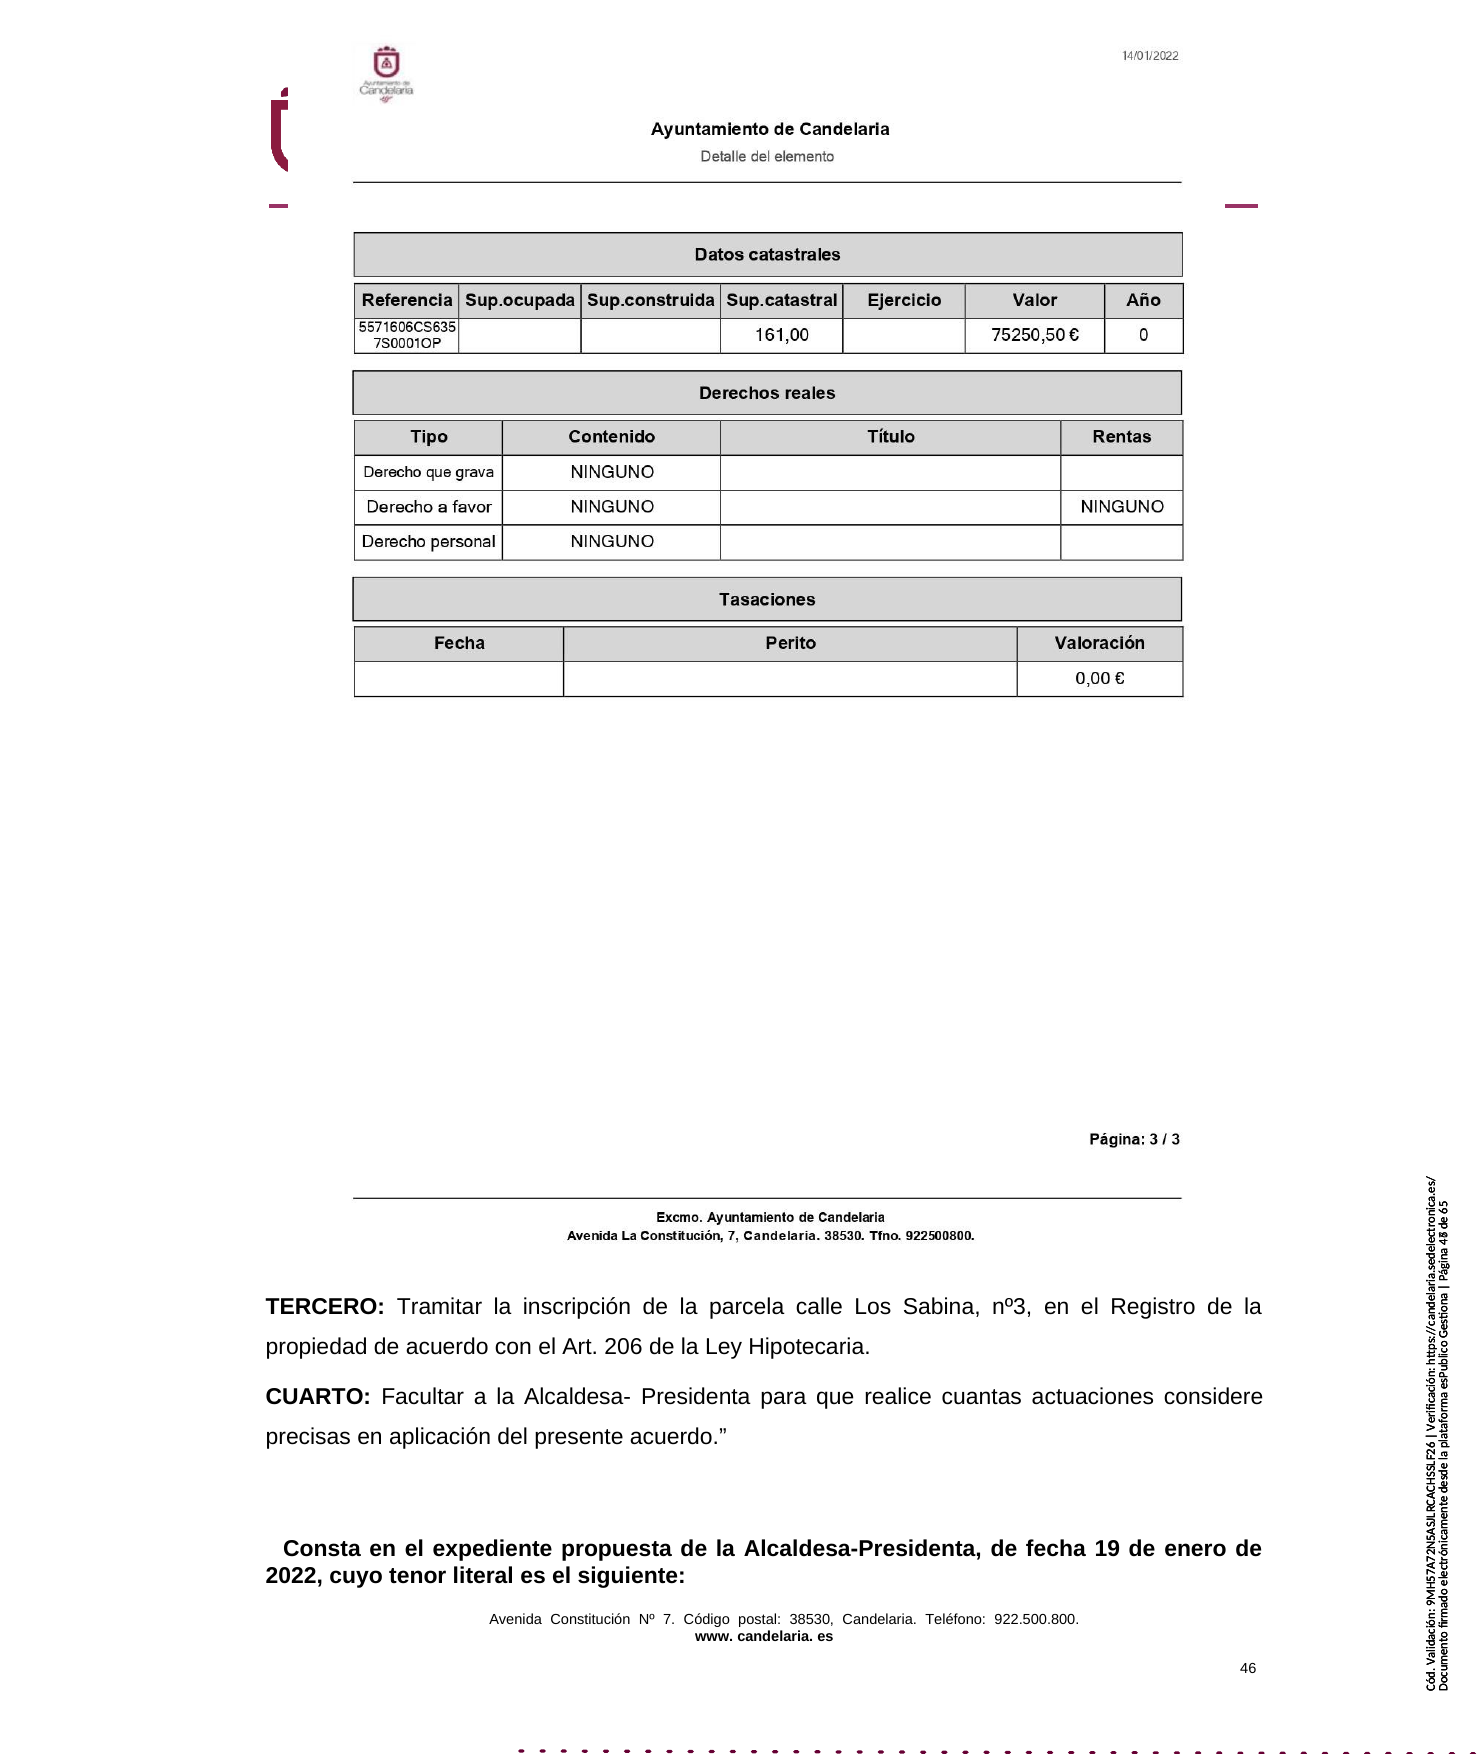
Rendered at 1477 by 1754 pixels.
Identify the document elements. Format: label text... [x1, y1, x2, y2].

text Consta en el expediente propuesta de la Alcaldesa-Presidenta, de fecha 19 de enero de 2022, cuyo tenor literal es el siguiente: [265, 1535, 1263, 1588]
text TERCERO: Tramitar la inscripción de la parcela calle Los Sabina, nº3, en el Registro de la propiedad de acuerdo con el Art. 206 de la Ley Hipotecaria. [265, 379, 1264, 1360]
text CUARTO: Facultar a la Alcaldesa- Presidenta para que realice cuantas actuaciones considere precisas en aplicación del presente acuerdo.” [265, 1383, 1264, 1450]
